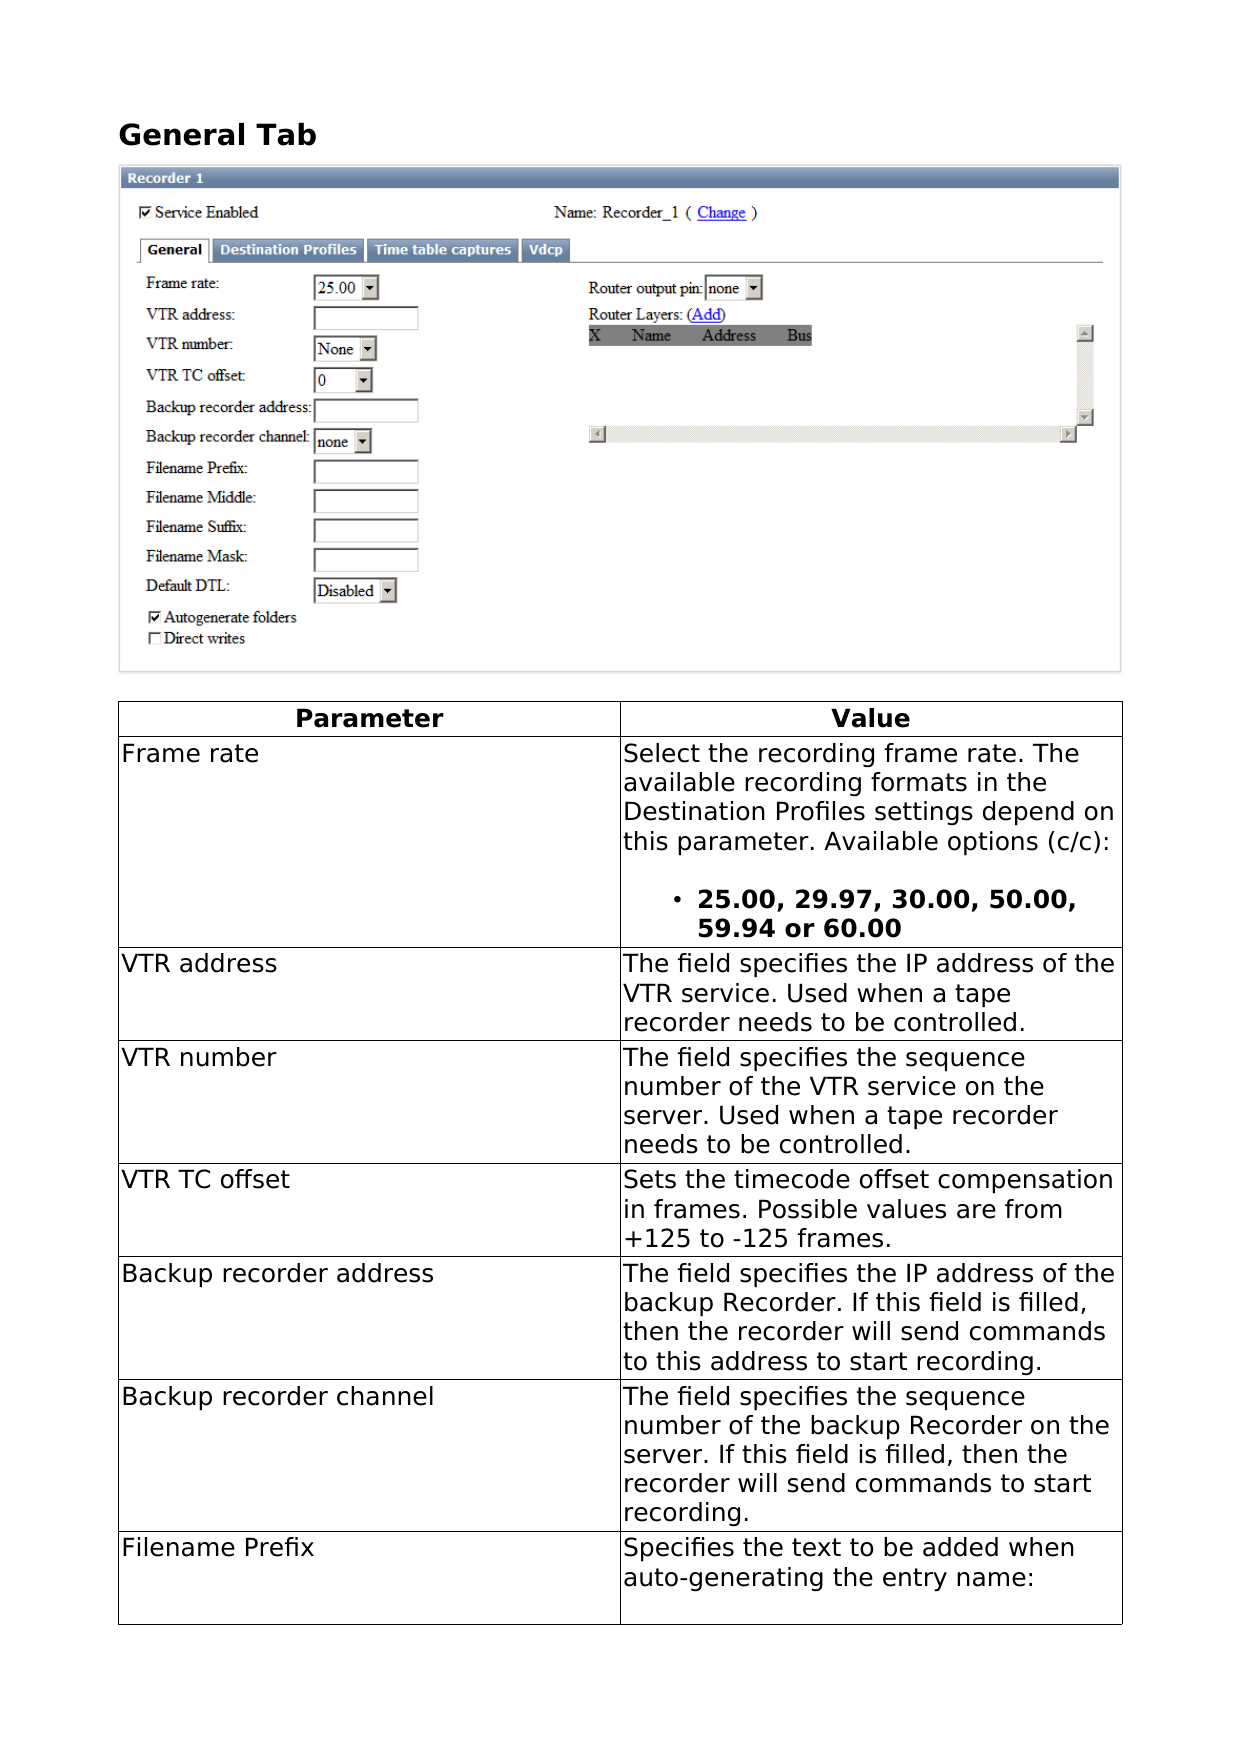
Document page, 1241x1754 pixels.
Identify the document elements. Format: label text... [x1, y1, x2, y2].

table_cell Backup recorder channel [119, 1380, 620, 1531]
table_cell Select the recording frame rate. The available recording formats in the Destination Profiles settings depend on this parameter. Available options (c/c): 25.00, 29.97, 30.00, 50.00, 59.94 or 60.00 [621, 737, 1122, 947]
table_cell Frame rate [119, 737, 620, 947]
table_cell The field specifies the IP address of the backup Recorder. If this field is filled, then the recorder will send commands to this address to start recording. [621, 1257, 1122, 1379]
table_cell The field specifies the sequence number of the backup Recorder on the server. If this field is filled, then the recorder will send commands to start recording. [621, 1380, 1122, 1531]
table_cell VTR number [119, 1041, 620, 1163]
table_cell VTR TC offset [119, 1164, 620, 1256]
table_cell The field specifies the IP address of the VTR service. Used when a tape recorder needs to be controlled. [621, 948, 1122, 1040]
table_cell Sets the timecode offset compensation in frames. Possible values ​​are from +125 to -125 frames. [621, 1164, 1122, 1256]
table_cell VTR address [119, 948, 620, 1040]
table_cell Filename Prefix [119, 1532, 620, 1624]
picture [118, 164, 1123, 674]
table_cell Backup recorder address [119, 1257, 620, 1379]
subtitle General Tab [118, 118, 1122, 152]
table_cell The field specifies the sequence number of the VTR service on the server. Used when a tape recorder needs to be controlled. [621, 1041, 1122, 1163]
table_cell Specifies the text to be added when auto-generating the entry name: prefix_YY.MM.DD_middle_HH:MM:SS:FF_suffix. The value is not used if the name is specified manually by the user. Example: prefix_22.09.19_middle_16.34.25.12_suffix. [621, 1532, 1122, 1624]
table_header Parameter [119, 702, 620, 736]
table_header Value [621, 702, 1122, 736]
